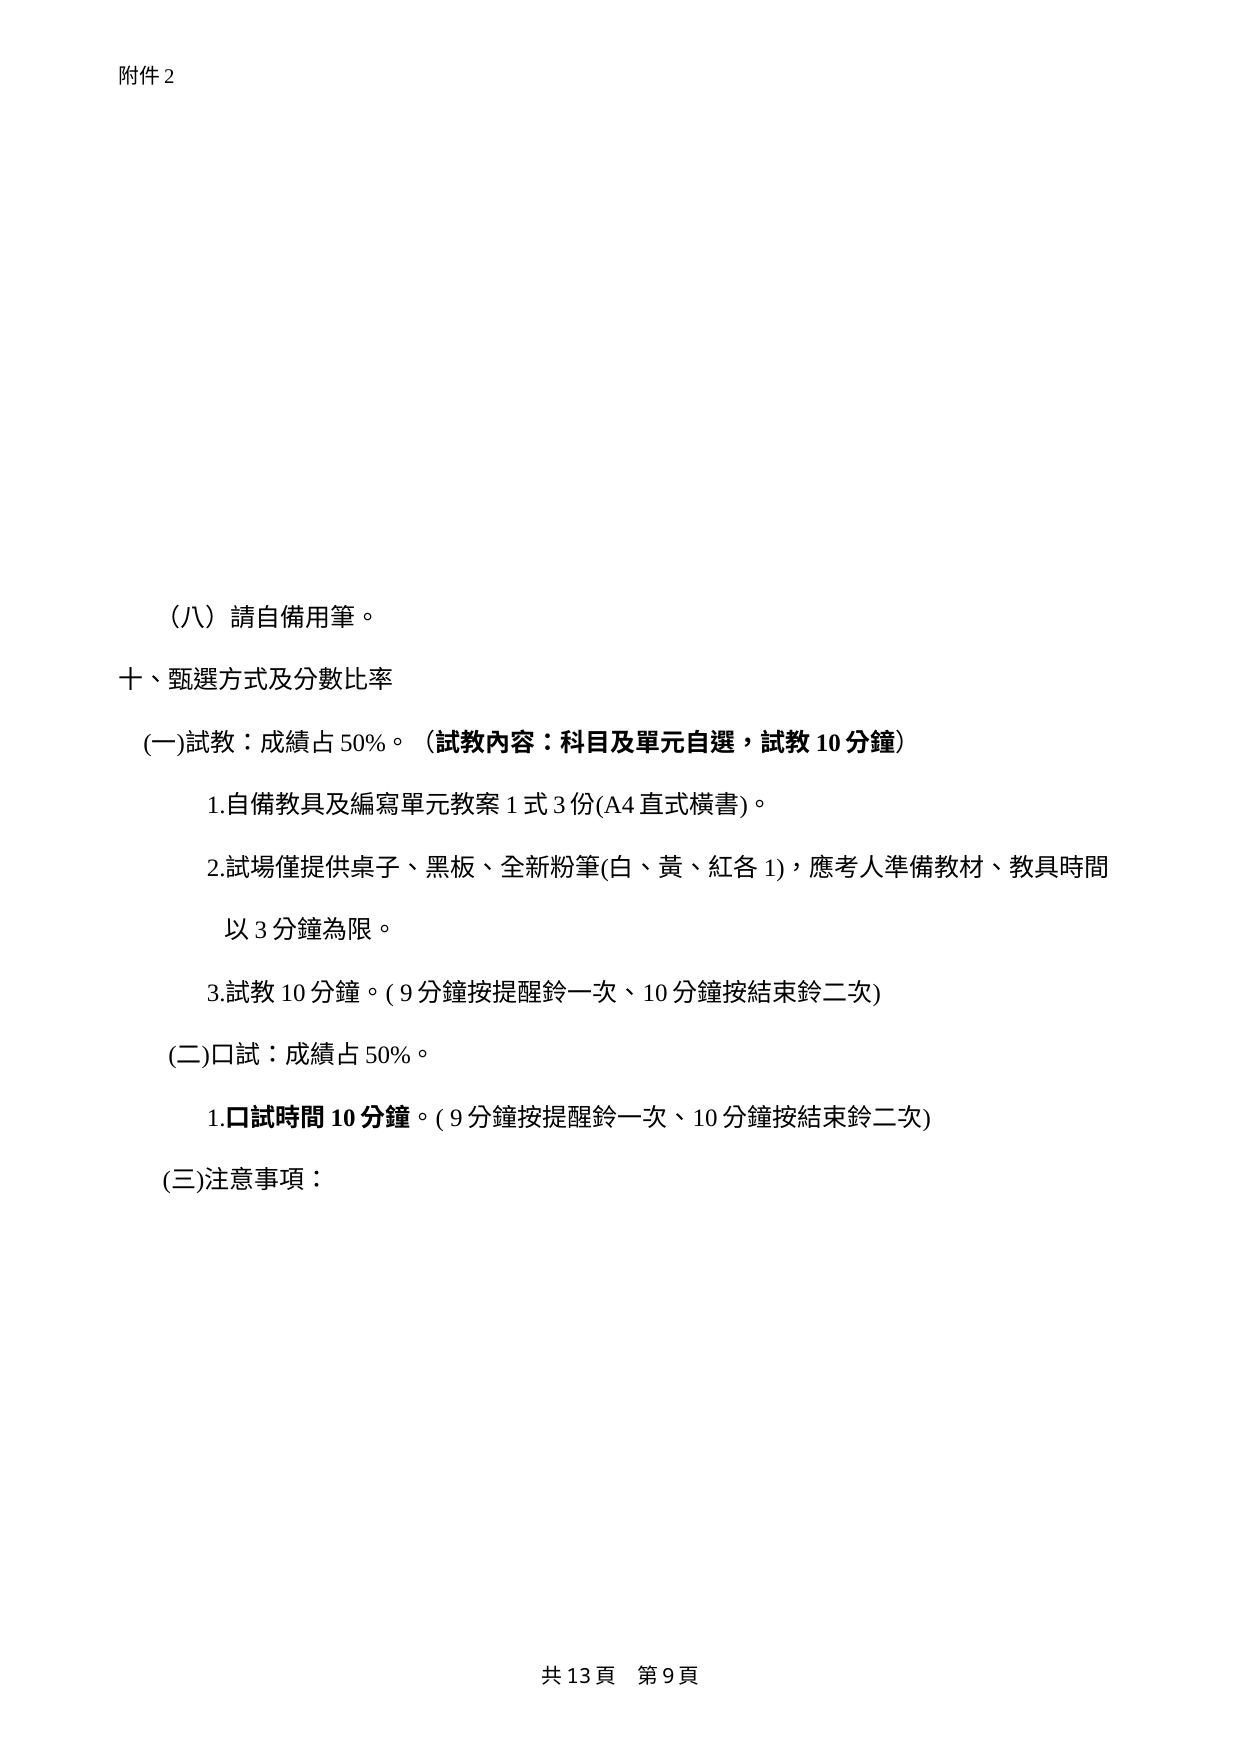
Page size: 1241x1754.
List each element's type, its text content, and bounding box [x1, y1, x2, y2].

text (一)試教：成績占50%。（試教內容：科目及單元自選，試教10分鐘） [118, 699, 1122, 761]
text 2.試場僅提供桌子、黑板、全新粉筆(白、黃、紅各1)，應考人準備教材、教具時間以3分鐘為限。 [207, 824, 1122, 949]
text （八）請自備用筆。 [156, 574, 1122, 636]
text 十、甄選方式及分數比率 [118, 636, 1122, 699]
text 3.試教10分鐘。( 9分鐘按提醒鈴一次、10分鐘按結束鈴二次) [207, 949, 1122, 1011]
text (三)注意事項： [118, 1136, 1122, 1199]
text (二)口試：成績占50%。 [168, 1011, 1122, 1074]
text 1.口試時間10分鐘。( 9分鐘按提醒鈴一次、10分鐘按結束鈴二次) [207, 1074, 1122, 1136]
text 1.自備教具及編寫單元教案1式3份(A4直式橫書)。 [207, 761, 1122, 824]
